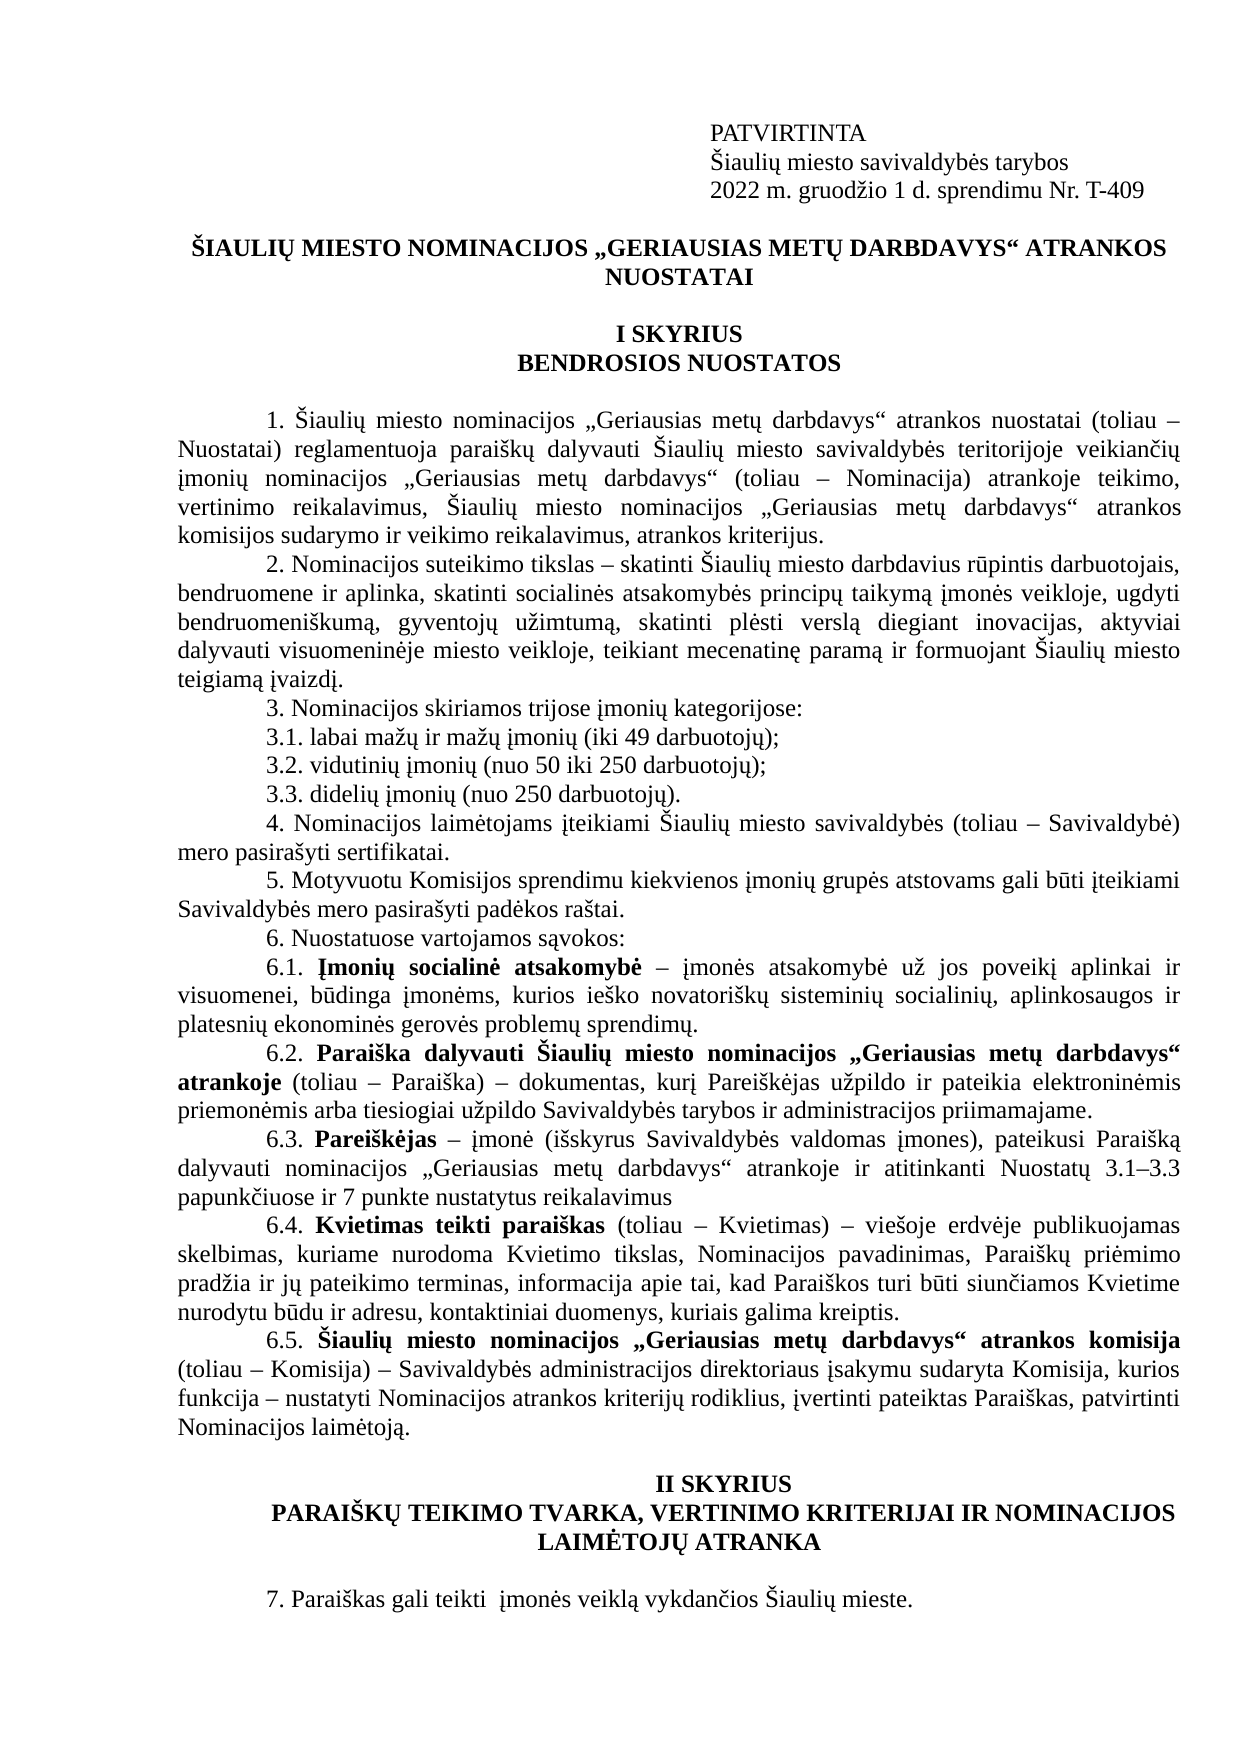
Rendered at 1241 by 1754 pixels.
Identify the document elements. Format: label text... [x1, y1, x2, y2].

text Šiaulių miesto savivaldybės tarybos [710, 147, 1181, 176]
text 2022 m. gruodžio 1 d. sprendimu Nr. T-409 [710, 176, 1181, 204]
text 4. Nominacijos laimėtojams įteikiami Šiaulių miesto savivaldybės (toliau – Savivaldybė) mero pasirašyti sertifikatai. [177, 808, 1181, 866]
text 1. Šiaulių miesto nominacijos „Geriausias metų darbdavys“ atrankos nuostatai (toliau – Nuostatai) reglamentuoja paraiškų dalyvauti Šiaulių miesto savivaldybės teritorijoje veikiančių įmonių nominacijos „Geriausias metų darbdavys“ (toliau – Nominacija) atrankoje teikimo, vertinimo reikalavimus, Šiaulių miesto nominacijos „Geriausias metų darbdavys“ atrankos komisijos sudarymo ir veikimo reikalavimus, atrankos kriterijus. [177, 406, 1181, 549]
text 6.2. Paraiška dalyvauti Šiaulių miesto nominacijos „Geriausias metų darbdavys“ atrankoje (toliau – Paraiška) – dokumentas, kurį Pareiškėjas užpildo ir pateikia elektroninėmis priemonėmis arba tiesiogiai užpildo Savivaldybės tarybos ir administracijos priimamajame. [177, 1038, 1181, 1124]
text ŠIAULIŲ MIESTO NOMINACIJOS „GERIAUSIAS METŲ DARBDAVYS“ ATRANKOS NUOSTATAI [177, 233, 1181, 291]
text 3.1. labai mažų ir mažų įmonių (iki 49 darbuotojų); [177, 722, 1181, 751]
text 3.2. vidutinių įmonių (nuo 50 iki 250 darbuotojų); [177, 751, 1181, 779]
text 3. Nominacijos skiriamos trijose įmonių kategorijose: [177, 693, 1181, 722]
text BENDROSIOS NUOSTATOS [177, 348, 1181, 377]
text 7. Paraiškas gali teikti įmonės veiklą vykdančios Šiaulių mieste. [177, 1584, 1181, 1613]
text 5. Motyvuotu Komisijos sprendimu kiekvienos įmonių grupės atstovams gali būti įteikiami Savivaldybės mero pasirašyti padėkos raštai. [177, 866, 1181, 923]
text I SKYRIUS [177, 319, 1181, 348]
text 6.5. Šiaulių miesto nominacijos „Geriausias metų darbdavys“ atrankos komisija (toliau – Komisija) – Savivaldybės administracijos direktoriaus įsakymu sudaryta Komisija, kurios funkcija – nustatyti Nominacijos atrankos kriterijų rodiklius, įvertinti pateiktas Paraiškas, patvirtinti Nominacijos laimėtoją. [177, 1326, 1181, 1441]
text 3.3. didelių įmonių (nuo 250 darbuotojų). [177, 779, 1181, 808]
text 6.4. Kvietimas teikti paraiškas (toliau – Kvietimas) – viešoje erdvėje publikuojamas skelbimas, kuriame nurodoma Kvietimo tikslas, Nominacijos pavadinimas, Paraiškų priėmimo pradžia ir jų pateikimo terminas, informacija apie tai, kad Paraiškos turi būti siunčiamos Kvietime nurodytu būdu ir adresu, kontaktiniai duomenys, kuriais galima kreiptis. [177, 1211, 1181, 1326]
text PATVIRTINTA [575, 118, 1181, 147]
text 2. Nominacijos suteikimo tikslas – skatinti Šiaulių miesto darbdavius rūpintis darbuotojais, bendruomene ir aplinka, skatinti socialinės atsakomybės principų taikymą įmonės veikloje, ugdyti bendruomeniškumą, gyventojų užimtumą, skatinti plėsti verslą diegiant inovacijas, aktyviai dalyvauti visuomeninėje miesto veikloje, teikiant mecenatinę paramą ir formuojant Šiaulių miesto teigiamą įvaizdį. [177, 549, 1181, 693]
text II SKYRIUS [177, 1469, 1181, 1498]
text 6.1. Įmonių socialinė atsakomybė – įmonės atsakomybė už jos poveikį aplinkai ir visuomenei, būdinga įmonėms, kurios ieško novatoriškų sisteminių socialinių, aplinkosaugos ir platesnių ekonominės gerovės problemų sprendimų. [177, 952, 1181, 1038]
text 6.3. Pareiškėjas – įmonė (išskyrus Savivaldybės valdomas įmones), pateikusi Paraišką dalyvauti nominacijos „Geriausias metų darbdavys“ atrankoje ir atitinkanti Nuostatų 3.1–3.3 papunkčiuose ir 7 punkte nustatytus reikalavimus [177, 1124, 1181, 1211]
text 6. Nuostatuose vartojamos sąvokos: [177, 923, 1181, 952]
text PARAIŠKŲ TEIKIMO TVARKA, VERTINIMO KRITERIJAI IR NOMINACIJOS LAIMĖTOJŲ ATRANKA [177, 1498, 1181, 1556]
